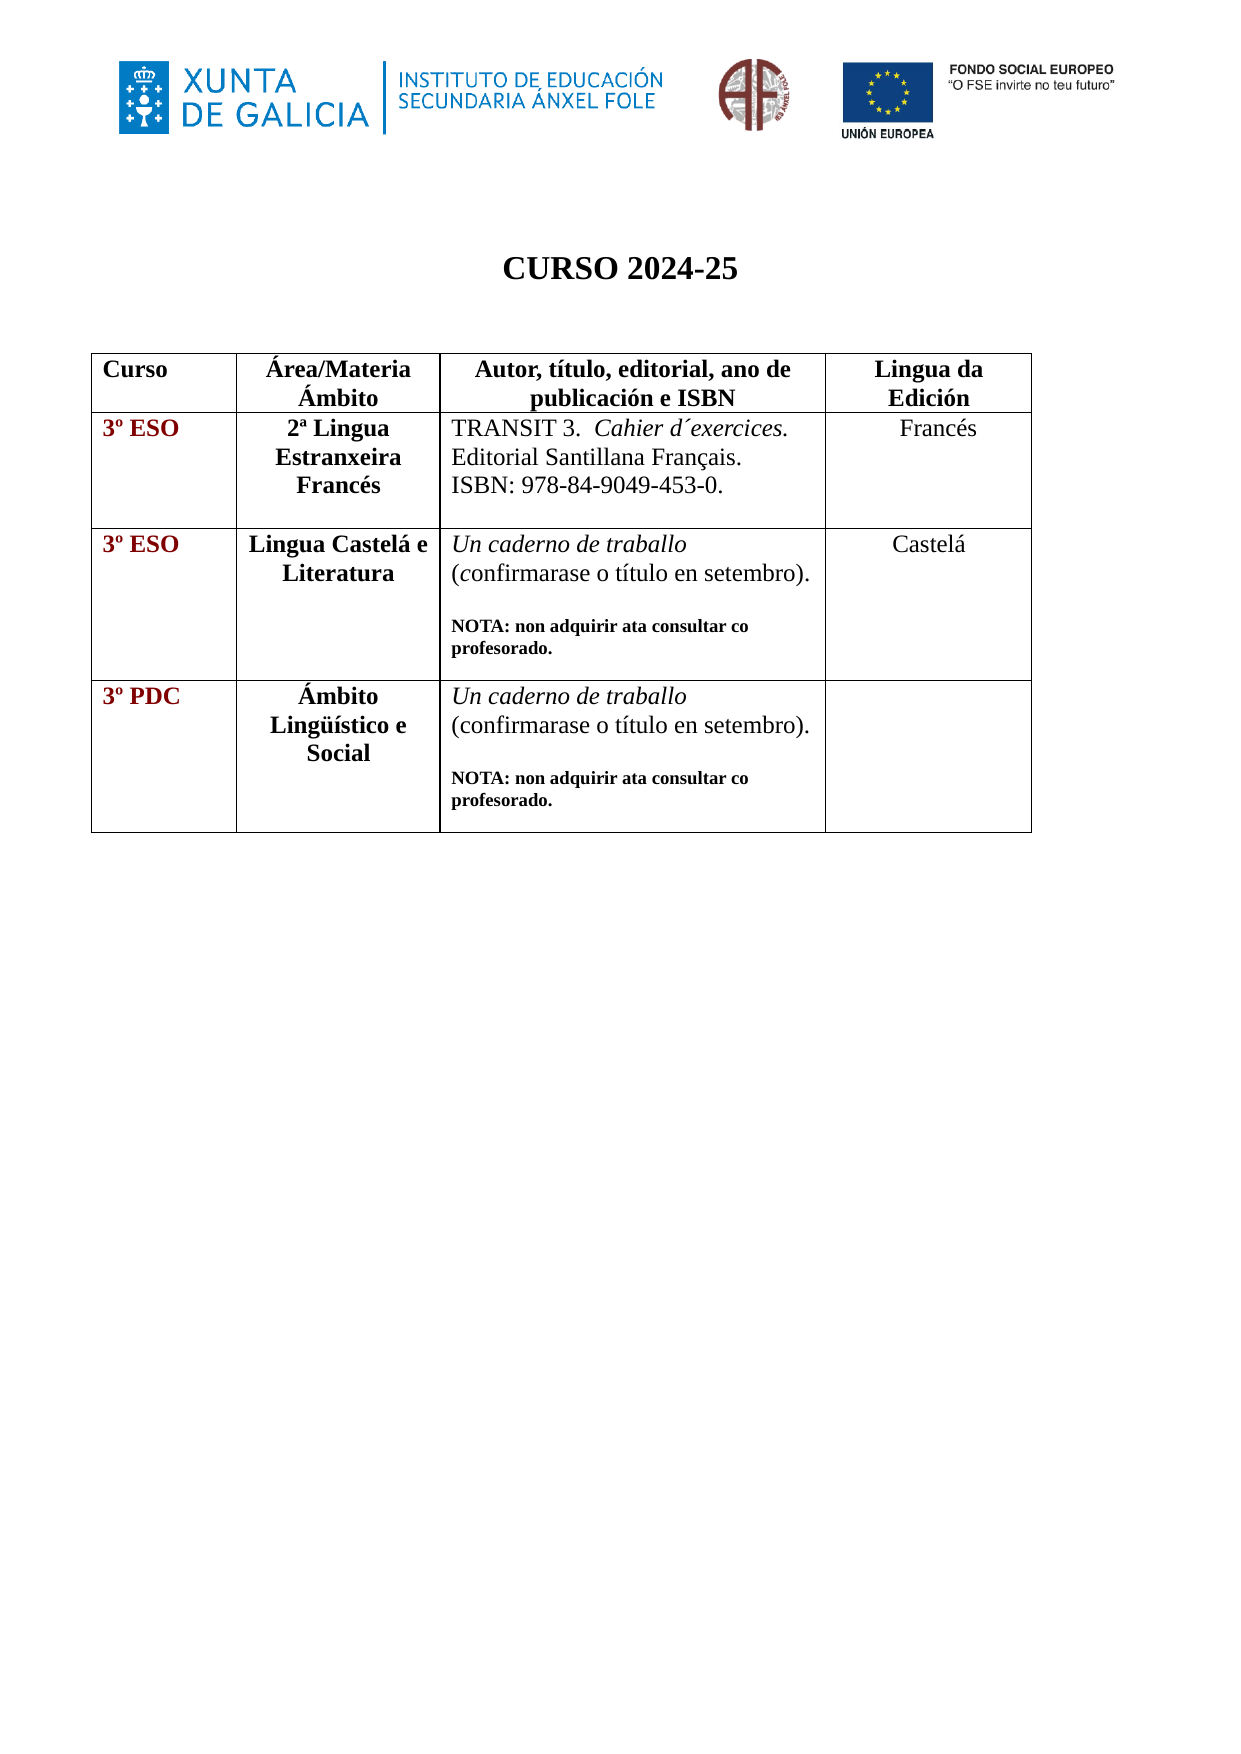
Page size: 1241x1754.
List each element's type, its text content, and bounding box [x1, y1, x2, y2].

table_cell 3º ESO [92, 413, 236, 528]
table_header Autor, título, editorial, ano de publicación e ISBN [441, 354, 825, 412]
table_header Lingua da Edición [826, 354, 1031, 412]
table_cell Un caderno de traballo (confirmarase o título en setembro). NOTA: non adquirir ata consultar co profesorado. [441, 681, 825, 832]
table_header Área/Materia Ámbito [237, 354, 439, 412]
table_cell TRANSIT 3. Cahier d´exercices. Editorial Santillana Français. ISBN: 978-84-9049-453-0. [441, 413, 825, 528]
picture [115, 57, 1120, 141]
table_cell Castelá [826, 529, 1031, 680]
text CURSO 2024-25 [118, 248, 1122, 286]
table_cell Lingua Castelá e Literatura [237, 529, 439, 680]
table_cell 3º PDC [92, 681, 236, 832]
table_cell 3º ESO [92, 529, 236, 680]
table_cell Un caderno de traballo (confirmarase o título en setembro). NOTA: non adquirir ata consultar co profesorado. [441, 529, 825, 680]
table_cell Ámbito Lingüístico e Social [237, 681, 439, 832]
table_header Curso [92, 354, 236, 412]
table_cell Francés [826, 413, 1031, 528]
table_cell 2ª Lingua Estranxeira Francés [237, 413, 439, 528]
table_cell [826, 681, 1031, 832]
